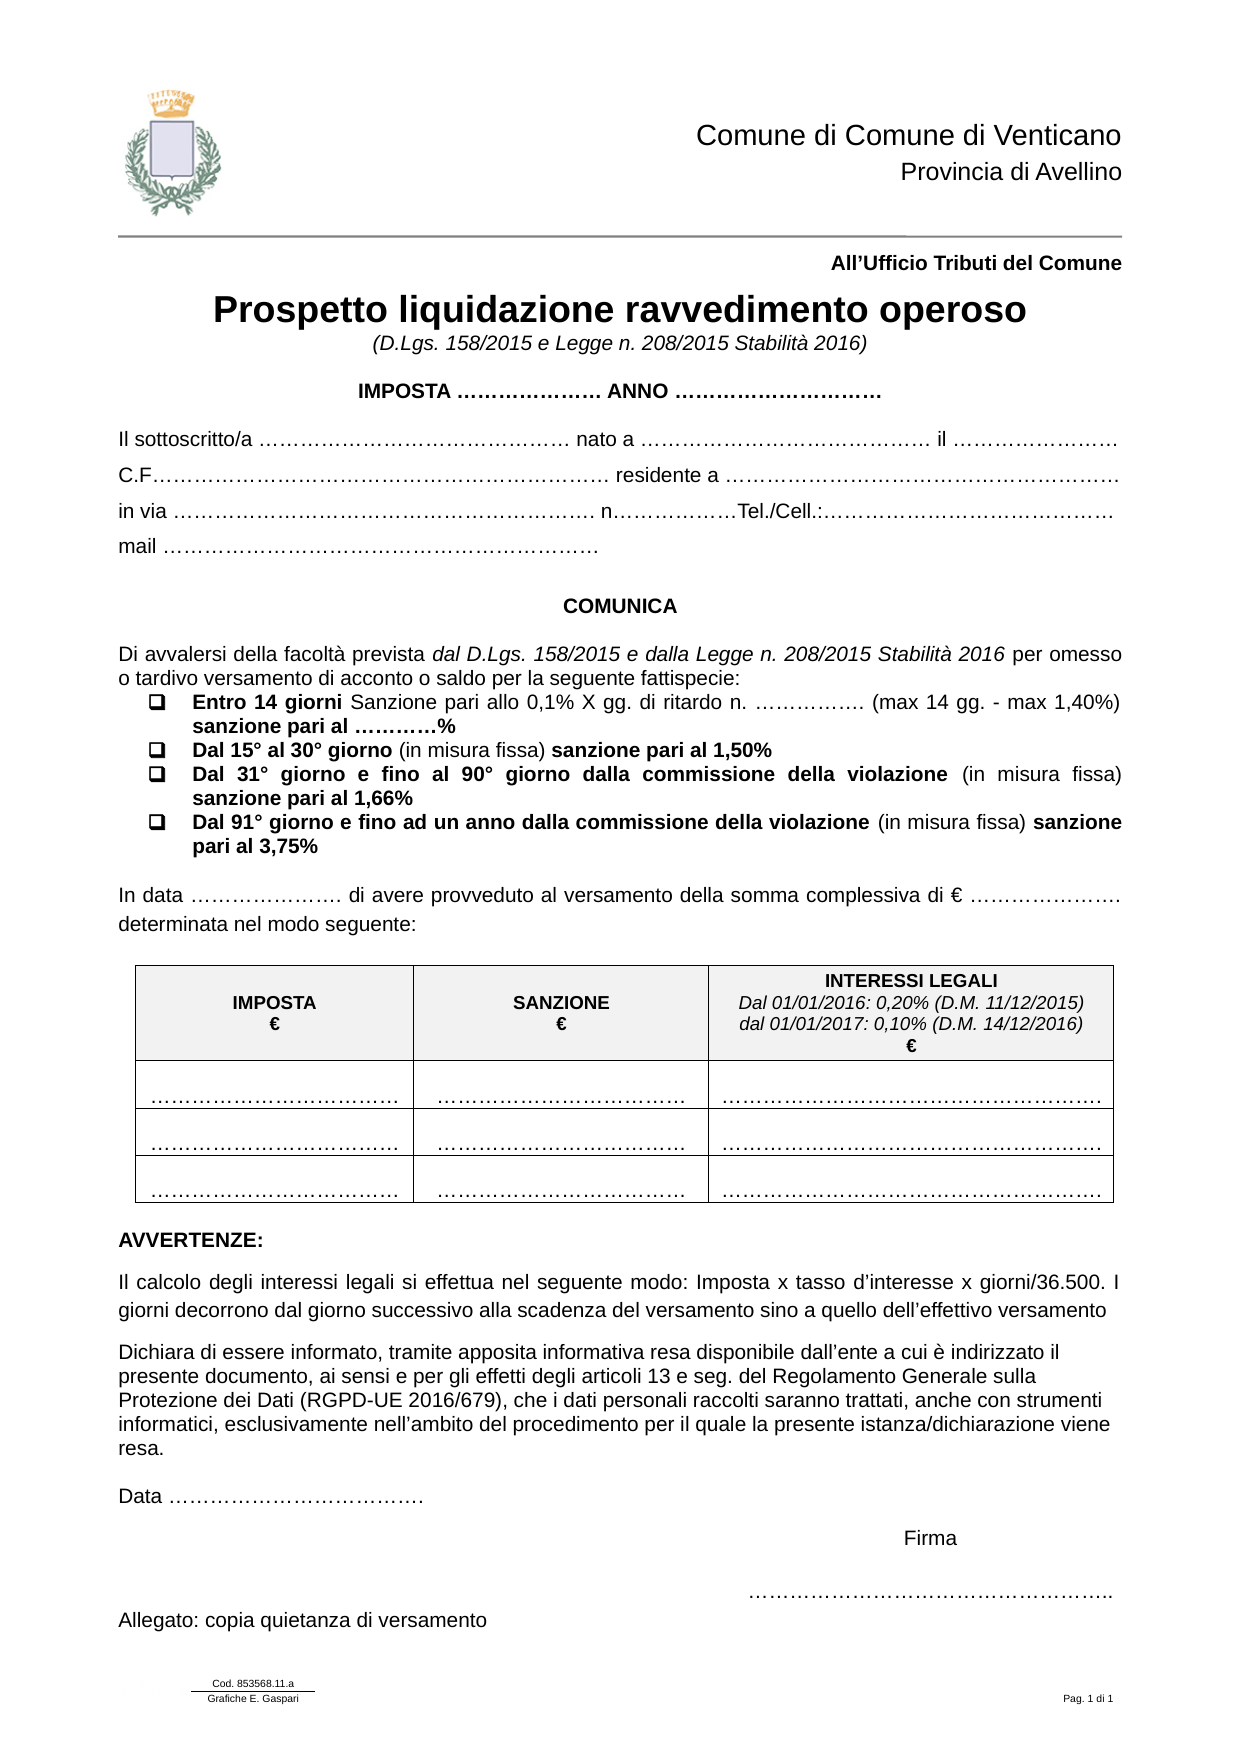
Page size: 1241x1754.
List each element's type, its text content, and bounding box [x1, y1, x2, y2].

text Prospetto liquidazione ravvedimento operoso [118, 288, 1122, 331]
list Dal 91° giorno e fino ad un anno dalla commissione della violazione (in misura fissa) sanzione pari al 3,75% [148, 810, 1122, 858]
text In data …………………. di avere provveduto al versamento della somma complessiva di € …………………. determinata nel modo seguente: [118, 883, 1122, 936]
text IMPOSTA ………………… ANNO ………………………… [118, 379, 1122, 403]
text Data ………………………………. [118, 1484, 1122, 1508]
table_cell ……………………………… [136, 1156, 413, 1202]
text (D.Lgs. 158/2015 e Legge n. 208/2015 Stabilità 2016) [118, 331, 1122, 355]
text Firma [738, 1526, 1122, 1549]
table_header INTERESSI LEGALI Dal 01/01/2016: 0,20% (D.M. 11/12/2015) dal 01/01/2017: 0,10% (D.M. 14/12/2016) € [709, 966, 1113, 1060]
table_cell ……………………………… [136, 1061, 413, 1108]
list Entro 14 giorni Sanzione pari allo 0,1% X gg. di ritardo n. ……………. (max 14 gg. - max 1,40%) sanzione pari al …………% [148, 690, 1122, 738]
text C.F………………………………………………………… residente a ………………………………………………… [118, 462, 1122, 486]
text mail ……………………………………………………… [118, 534, 1122, 558]
text Comune di Comune di Venticano [224, 118, 1122, 152]
text Il sottoscritto/a ……………………………………… nato a …………………………………… il …………………… [118, 427, 1122, 451]
text All’Ufficio Tributi del Comune [366, 251, 1122, 275]
table_cell ………………………………………………. [709, 1109, 1113, 1155]
list Dal 31° giorno e fino al 90° giorno dalla commissione della violazione (in misura fissa) sanzione pari al 1,66% [148, 762, 1122, 810]
table_cell ……………………………… [414, 1061, 708, 1108]
table_cell ………………………………………………. [709, 1061, 1113, 1108]
text in via ……………………………………………………. n………………Tel./Cell.:…………………………………… [118, 498, 1122, 522]
text Dichiara di essere informato, tramite apposita informativa resa disponibile dall’ente a cui è indirizzato il presente documento, ai sensi e per gli effetti degli articoli 13 e seg. del Regolamento Generale sulla Protezione dei Dati (RGPD-UE 2016/679), che i dati personali raccolti saranno trattati, anche con strumenti informatici, esclusivamente nell’ambito del procedimento per il quale la presente istanza/dichiarazione viene resa. [118, 1339, 1122, 1459]
text COMUNICA [118, 594, 1122, 618]
text Provincia di Avellino [224, 157, 1122, 185]
text Allegato: copia quietanza di versamento [118, 1608, 1122, 1632]
text Di avvalersi della facoltà prevista dal D.Lgs. 158/2015 e dalla Legge n. 208/2015 Stabilità 2016 per omesso o tardivo versamento di acconto o saldo per la seguente fattispecie: [118, 642, 1122, 690]
text …………………………………………….. [738, 1579, 1122, 1603]
text AVVERTENZE: [118, 1228, 1122, 1252]
table_header SANZIONE € [414, 966, 708, 1060]
table_cell ………………………………………………. [709, 1156, 1113, 1202]
picture [122, 87, 224, 219]
table_header IMPOSTA € [136, 966, 413, 1060]
table_cell ……………………………… [414, 1156, 708, 1202]
text Il calcolo degli interessi legali si effettua nel seguente modo: Imposta x tasso d’interesse x giorni/36.500. I giorni decorrono dal giorno successivo alla scadenza del versamento sino a quello dell’effettivo versamento [118, 1269, 1122, 1322]
table_cell ……………………………… [414, 1109, 708, 1155]
list Dal 15° al 30° giorno (in misura fissa) sanzione pari al 1,50% [148, 738, 1122, 762]
table_cell ……………………………… [136, 1109, 413, 1155]
